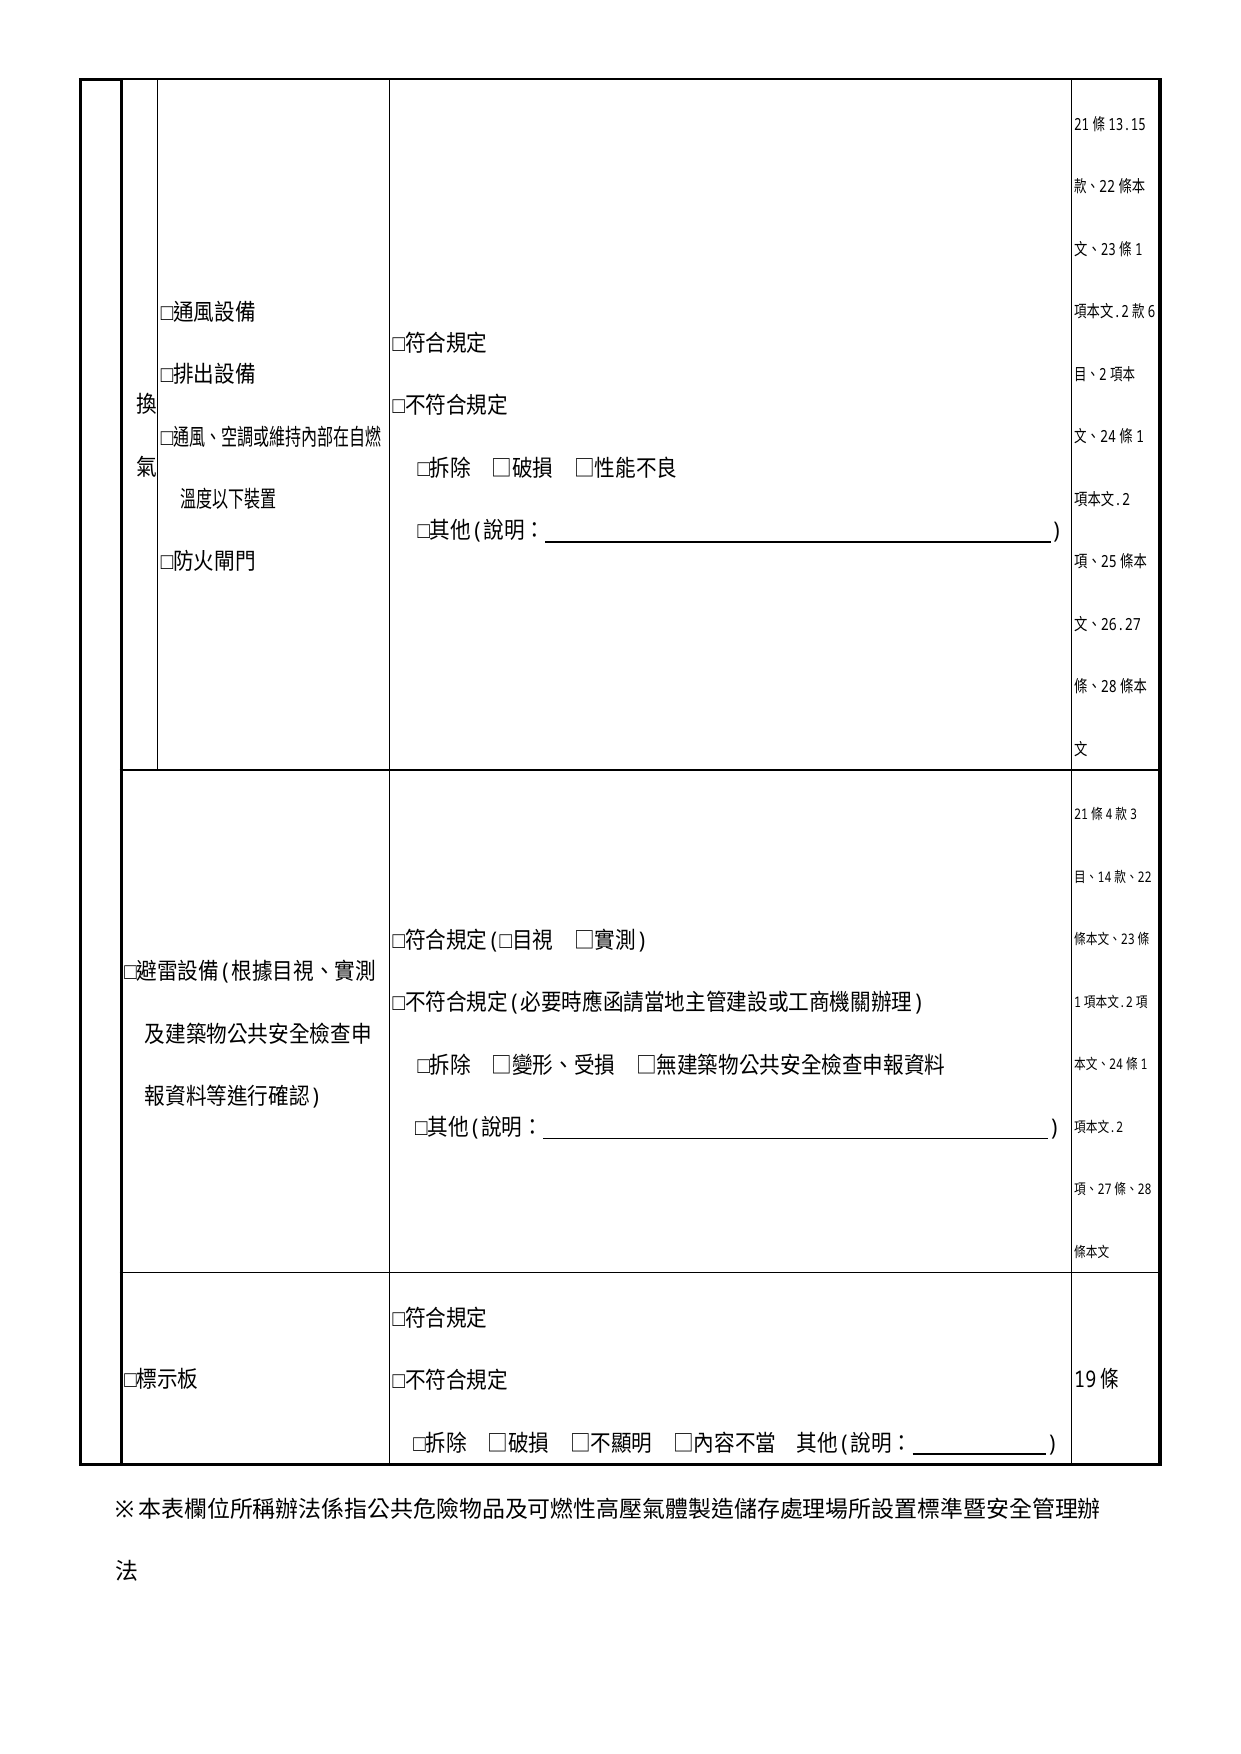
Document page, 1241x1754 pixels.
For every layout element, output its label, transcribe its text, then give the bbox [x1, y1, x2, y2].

table_cell [82, 81, 120, 1462]
text ※本表欄位所稱辦法係指公共危險物品及可燃性高壓氣體製造儲存處理場所設置標準暨安全管理辦法 [83, 1466, 1122, 1591]
table_cell □符合規定 □不符合規定 □拆除 □破損 □不顯明 □內容不當 其他(說明： ) [390, 1273, 1071, 1462]
table_cell 21條13.15款、22條本文、23條1項本文.2款6目、2項本文、24條1項本文.2項、25條本文、26.27條、28條本文 [1072, 80, 1158, 769]
table_cell □符合規定(□目視 □實測) □不符合規定(必要時應函請當地主管建設或工商機關辦理) □拆除 □變形、受損 □無建築物公共安全檢查申報資料 □其他(說明： ) [390, 771, 1071, 1272]
table_cell □符合規定 □不符合規定 □拆除 □破損 □性能不良 □其他(說明： ) [390, 80, 1071, 769]
table_cell □通風設備 □排出設備 □通風、空調或維持內部在自燃溫度以下裝置 □防火閘門 [158, 80, 389, 769]
table_cell □避雷設備(根據目視、實測及建築物公共安全檢查申報資料等進行確認) [123, 771, 389, 1272]
table_cell □標示板 [123, 1273, 389, 1462]
table_cell 21條4款3目、14款、22條本文、23條1項本文.2項本文、24條1項本文.2項、27條、28條本文 [1072, 771, 1158, 1272]
table_cell 換氣 [123, 80, 157, 769]
table_cell 19條 [1072, 1273, 1158, 1462]
